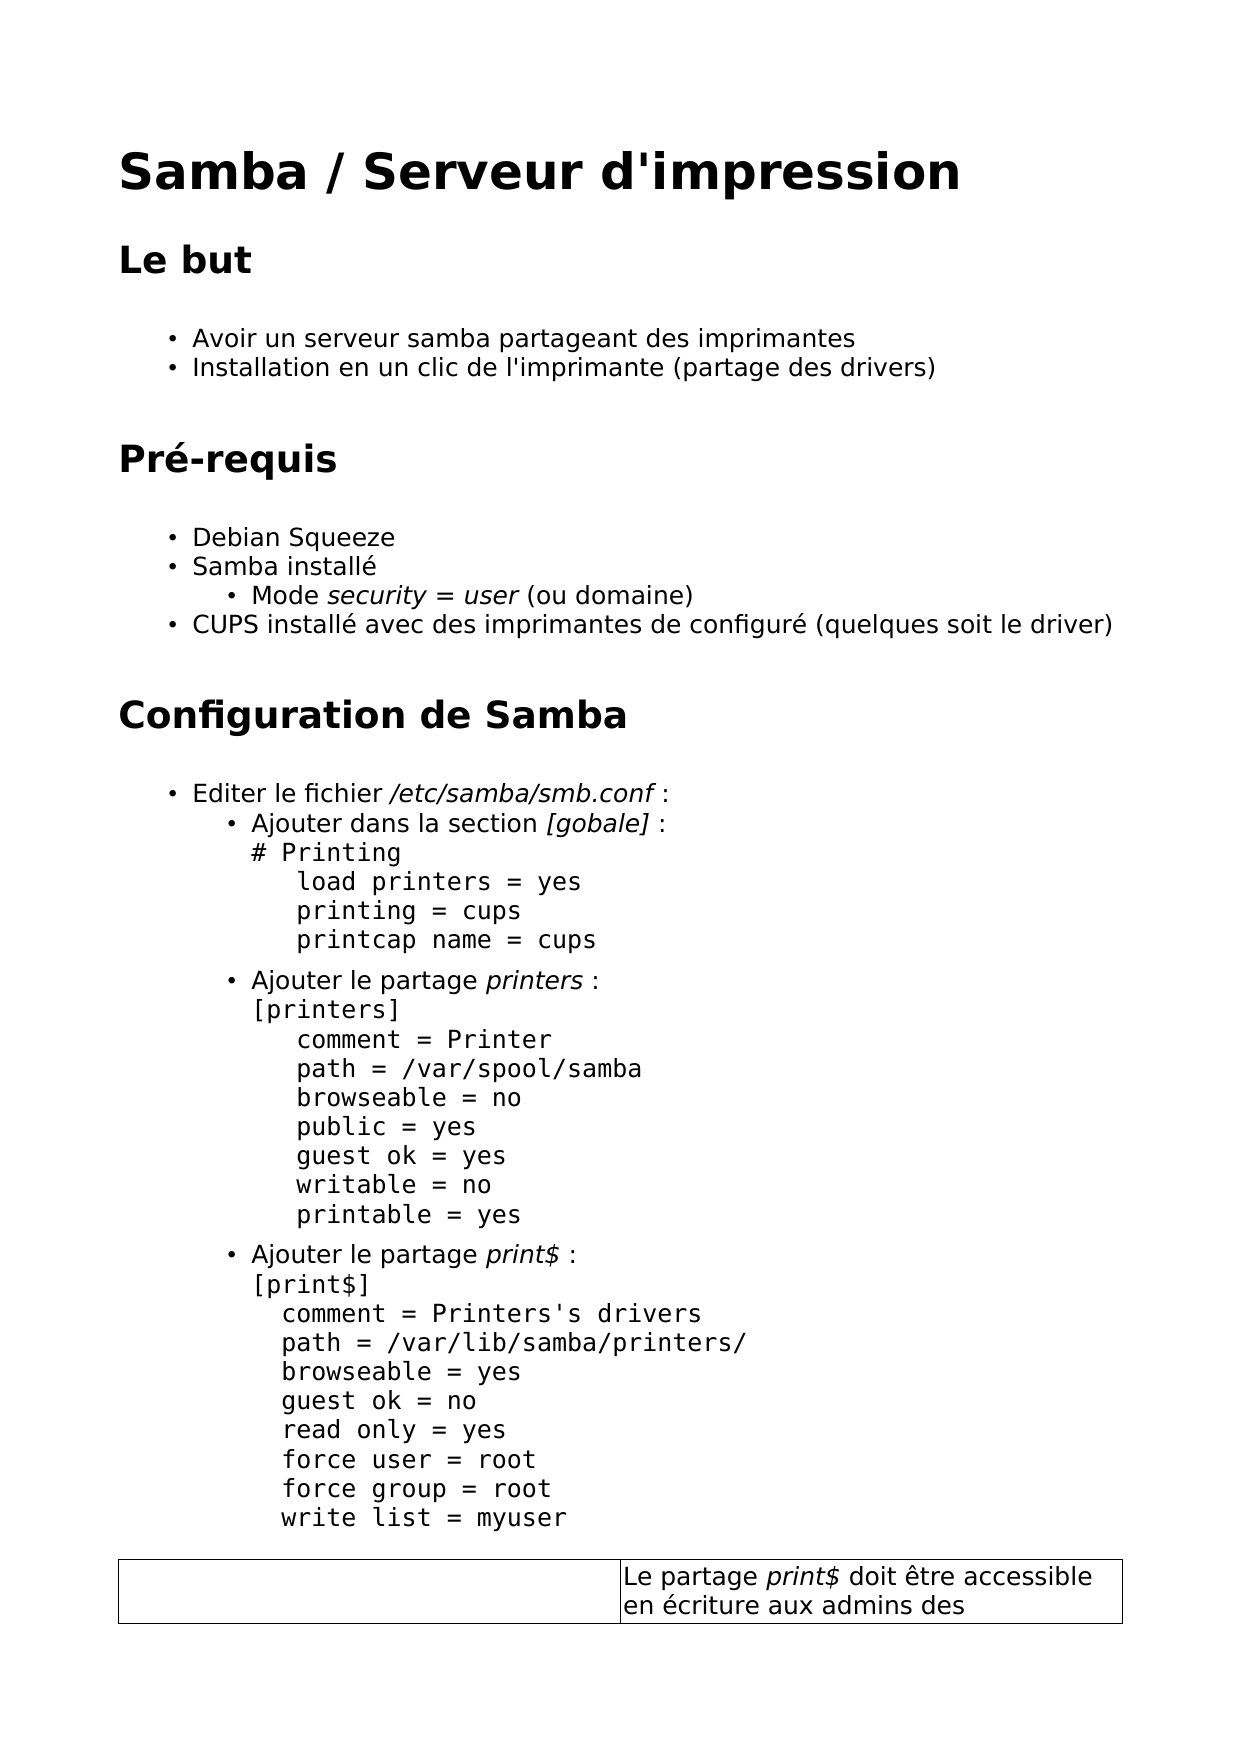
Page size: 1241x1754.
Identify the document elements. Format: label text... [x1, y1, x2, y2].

list Ajouter le partage printers : [236, 966, 1122, 996]
subtitle Le but [118, 239, 1122, 282]
list Editer le fichier /etc/samba/smb.conf : [177, 780, 1122, 809]
list [printers] comment = Printer path = /var/spool/samba browseable = no public = yes guest ok = yes writable = no printable = yes [236, 996, 1122, 1229]
list Ajouter le partage print$ : [236, 1241, 1122, 1270]
list Debian Squeeze [177, 523, 1122, 552]
list Mode security = user (ou domaine) [236, 581, 1122, 610]
table_header Le partage print$ doit être accessible en écriture aux admins des [621, 1560, 1122, 1623]
list Samba installé [177, 552, 1122, 581]
list CUPS installé avec des imprimantes de configuré (quelques soit le driver) [177, 610, 1122, 639]
table_header [119, 1560, 620, 1623]
subtitle Pré-requis [118, 437, 1122, 481]
list Ajouter dans la section [gobale] : [236, 809, 1122, 838]
list Avoir un serveur samba partageant des imprimantes [177, 324, 1122, 354]
subtitle Samba / Serveur d'impression [118, 143, 1122, 201]
subtitle Configuration de Samba [118, 694, 1122, 738]
list # Printing load printers = yes printing = cups printcap name = cups [236, 838, 1122, 955]
list [print$] comment = Printers's drivers path = /var/lib/samba/printers/ browseable = yes guest ok = no read only = yes force user = root force group = root write list = myuser [236, 1270, 1122, 1532]
list Installation en un clic de l'imprimante (partage des drivers) [177, 354, 1122, 383]
